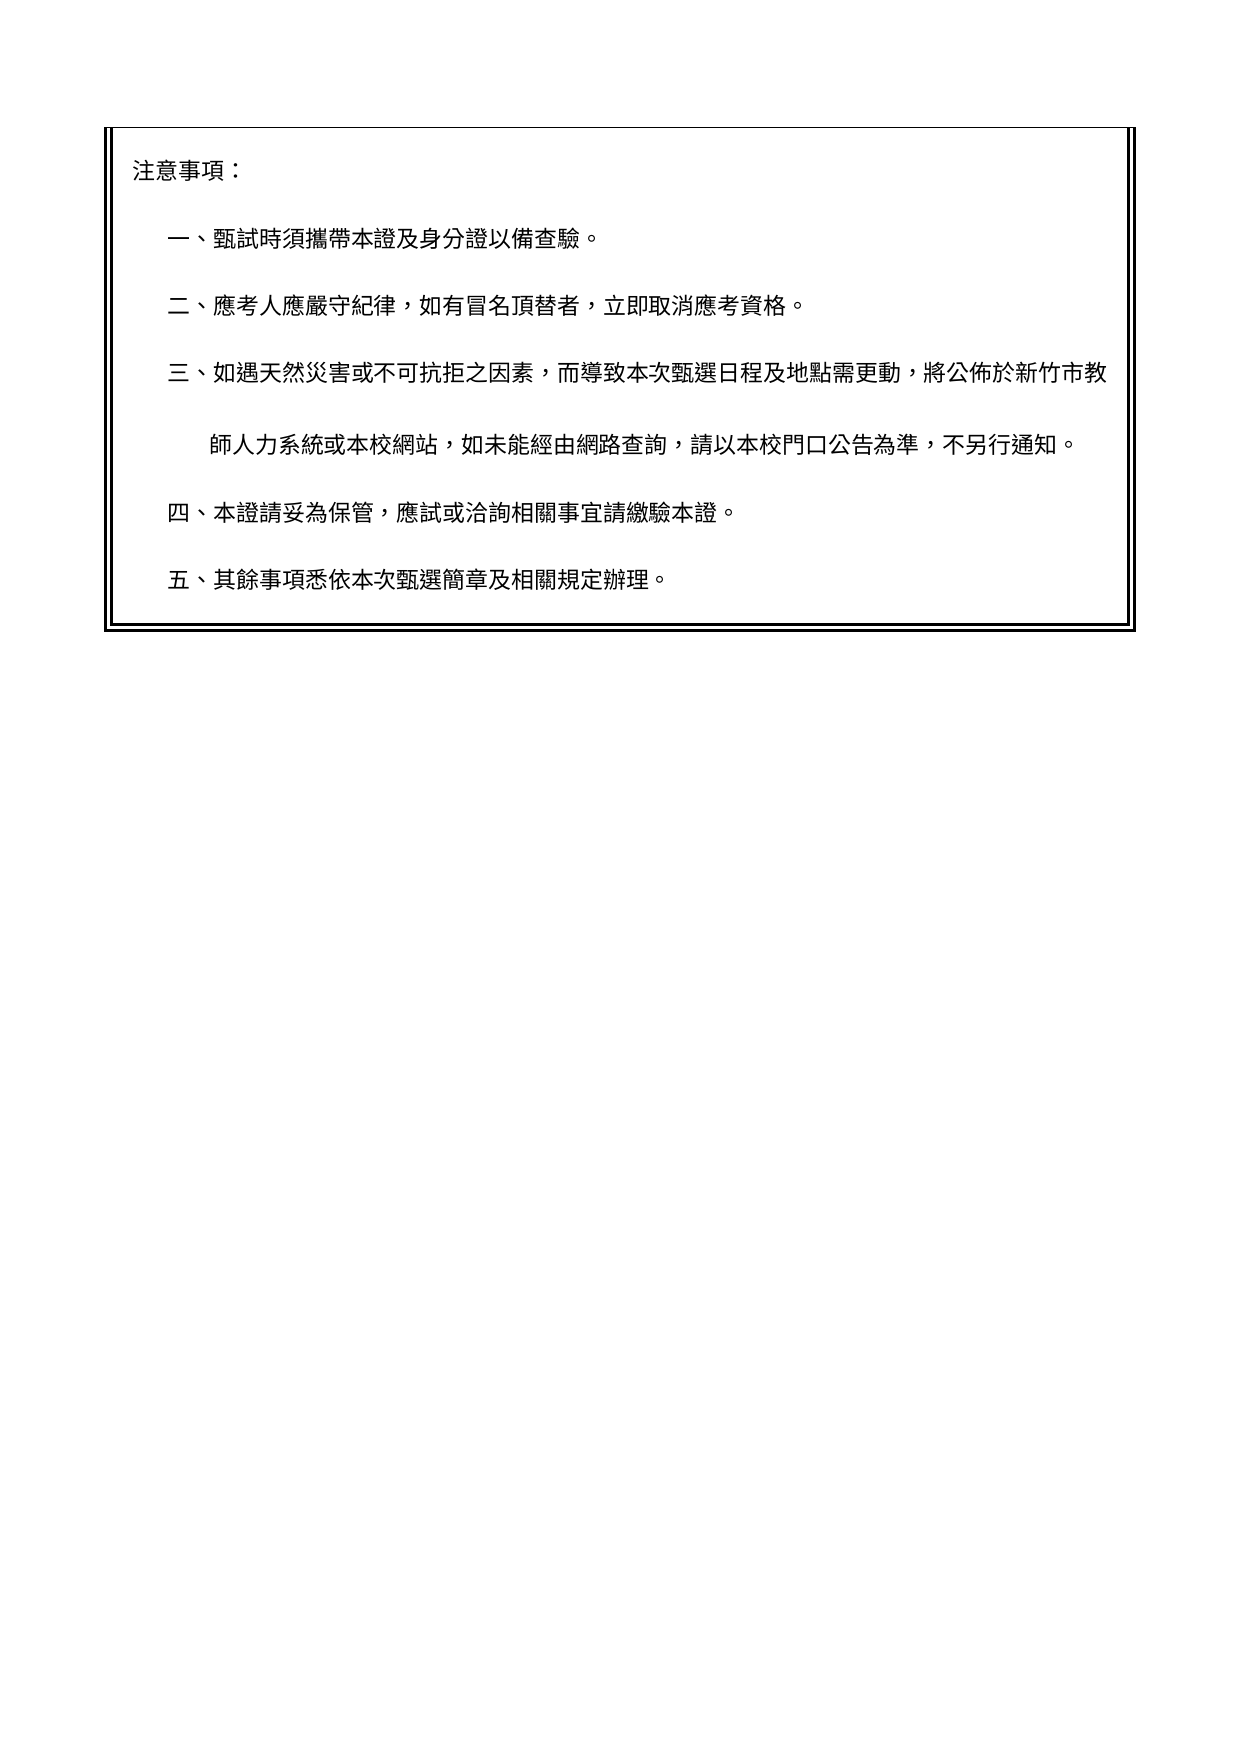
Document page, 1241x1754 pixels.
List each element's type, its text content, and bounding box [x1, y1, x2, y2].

table_cell 注意事項： 一、甄試時須攜帶本證及身分證以備查驗。 二、應考人應嚴守紀律，如有冒名頂替者，立即取消應考資格。 三、如遇天然災害或不可抗拒之因素，而導致本次甄選日程及地點需更動，將公佈於新竹市教師人力系統或本校網站，如未能經由網路查詢，請以本校門口公告為準，不另行通知。 四、本證請妥為保管，應試或洽詢相關事宜請繳驗本證。 五、其餘事項悉依本次甄選簡章及相關規定辦理。 [113, 128, 1127, 622]
